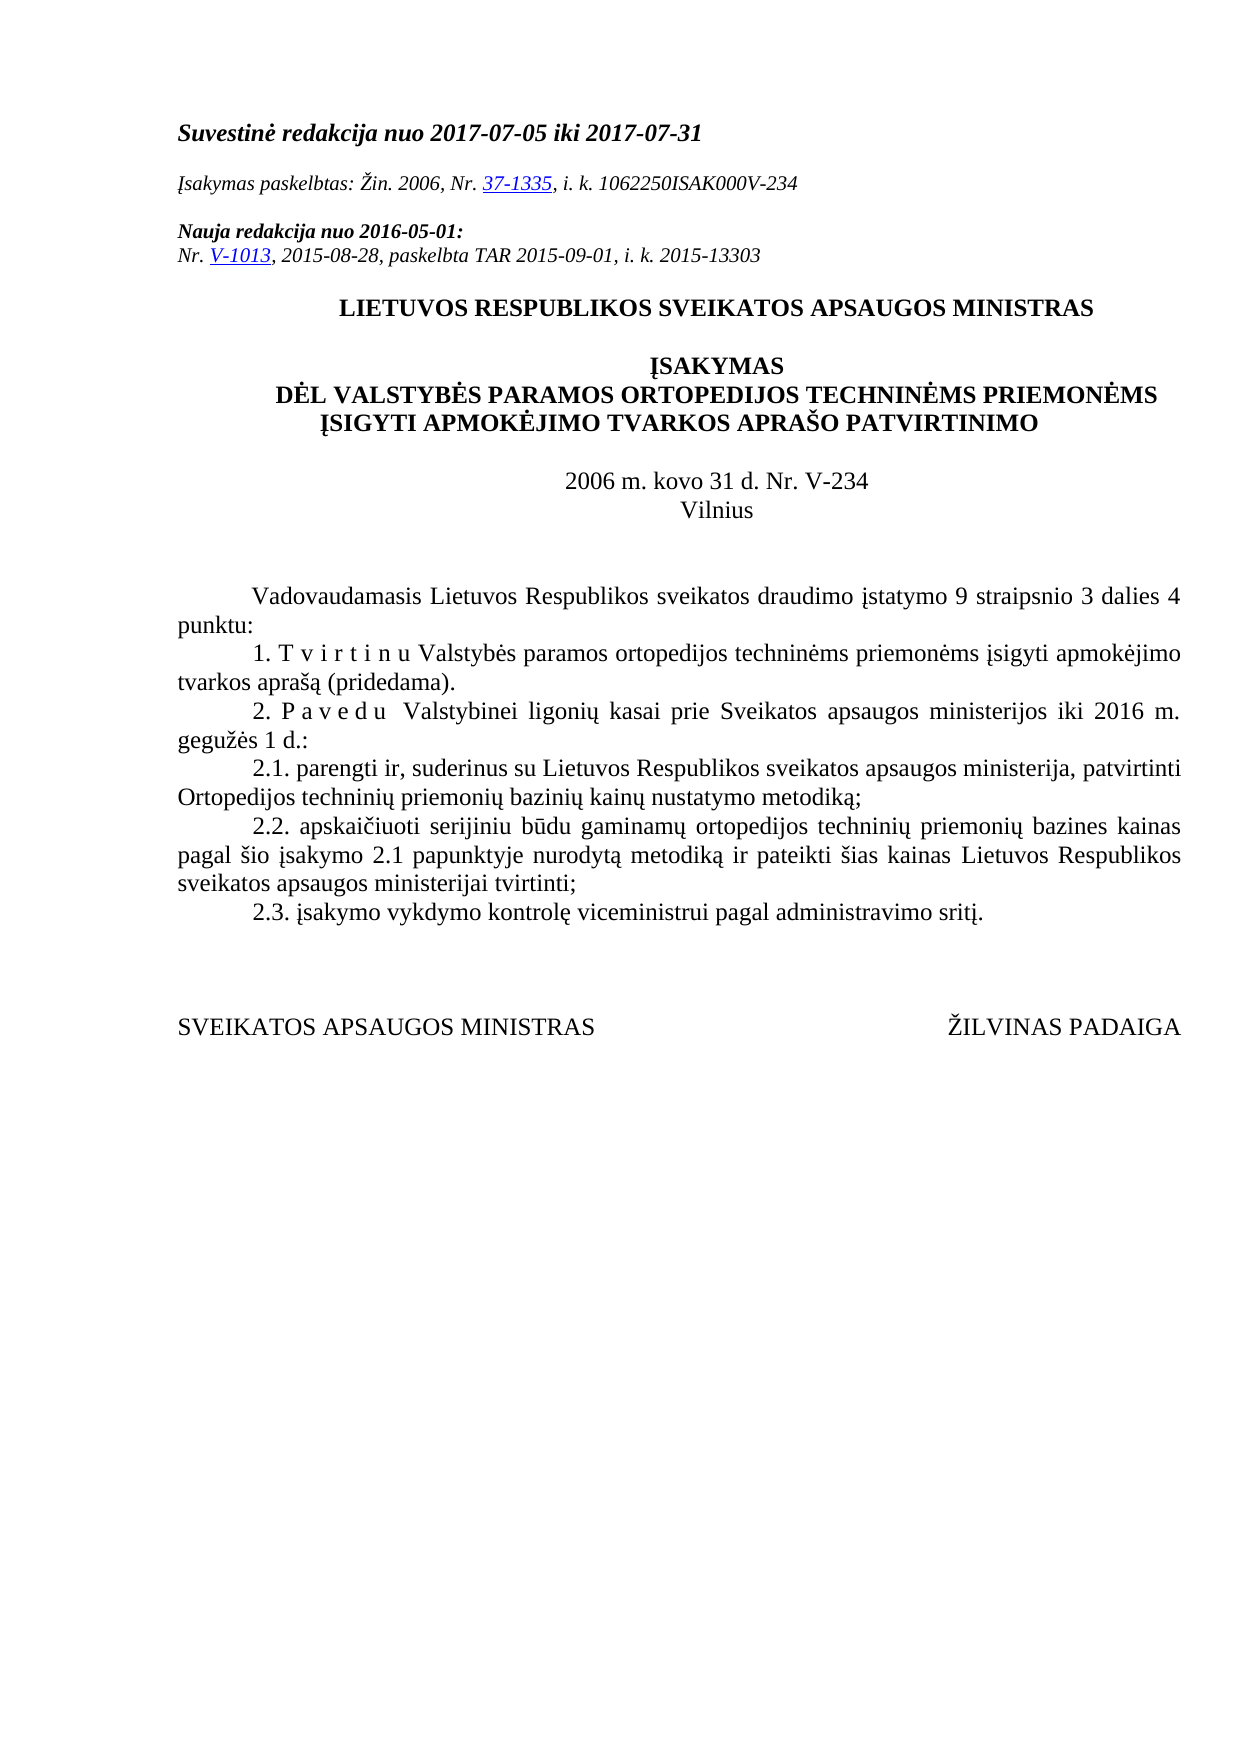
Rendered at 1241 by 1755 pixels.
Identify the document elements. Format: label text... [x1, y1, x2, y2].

text Suvestinė redakcija nuo 2017-07-05 iki 2017-07-31 [177, 118, 1181, 147]
text Nr. V-1013, 2015-08-28, paskelbta TAR 2015-09-01, i. k. 2015-13303 [177, 243, 1181, 267]
text Vilnius [177, 495, 1181, 523]
text Įsakymas paskelbtas: Žin. 2006, Nr. 37-1335, i. k. 1062250ISAK000V-234 [177, 171, 1181, 195]
text 1. T v i r t i n u Valstybės paramos ortopedijos techninėms priemonėms įsigyti apmokėjimo tvarkos aprašą (pridedama). [177, 638, 1181, 696]
text DĖL VALSTYBĖS PARAMOS ORTOPEDIJOS TECHNINĖMS PRIEMONĖMS ĮSIGYTI APMOKĖJIMO TVARKOS APRAŠO PATVIRTINIMO [177, 380, 1181, 437]
text LIETUVOS RESPUBLIKOS SVEIKATOS APSAUGOS MINISTRAS [177, 293, 1181, 322]
text 2006 m. kovo 31 d. Nr. V-234 [177, 466, 1181, 495]
text ĮSAKYMAS [177, 351, 1181, 380]
text Nauja redakcija nuo 2016-05-01: [177, 219, 1181, 243]
text SVEIKATOS APSAUGOS MINISTRAS ŽILVINAS PADAIGA [177, 1012, 1181, 1041]
text 2. Pavedu Valstybinei ligonių kasai prie Sveikatos apsaugos ministerijos iki 2016 m. gegužės 1 d.: [177, 696, 1181, 753]
text 2.3. įsakymo vykdymo kontrolę viceministrui pagal administravimo sritį. [177, 897, 1181, 926]
text Vadovaudamasis Lietuvos Respublikos sveikatos draudimo įstatymo 9 straipsnio 3 dalies 4 punktu: [177, 581, 1181, 638]
text 2.2. apskaičiuoti serijiniu būdu gaminamų ortopedijos techninių priemonių bazines kainas pagal šio įsakymo 2.1 papunktyje nurodytą metodiką ir pateikti šias kainas Lietuvos Respublikos sveikatos apsaugos ministerijai tvirtinti; [177, 811, 1181, 897]
text 2.1. parengti ir, suderinus su Lietuvos Respublikos sveikatos apsaugos ministerija, patvirtinti Ortopedijos techninių priemonių bazinių kainų nustatymo metodiką; [177, 753, 1181, 811]
